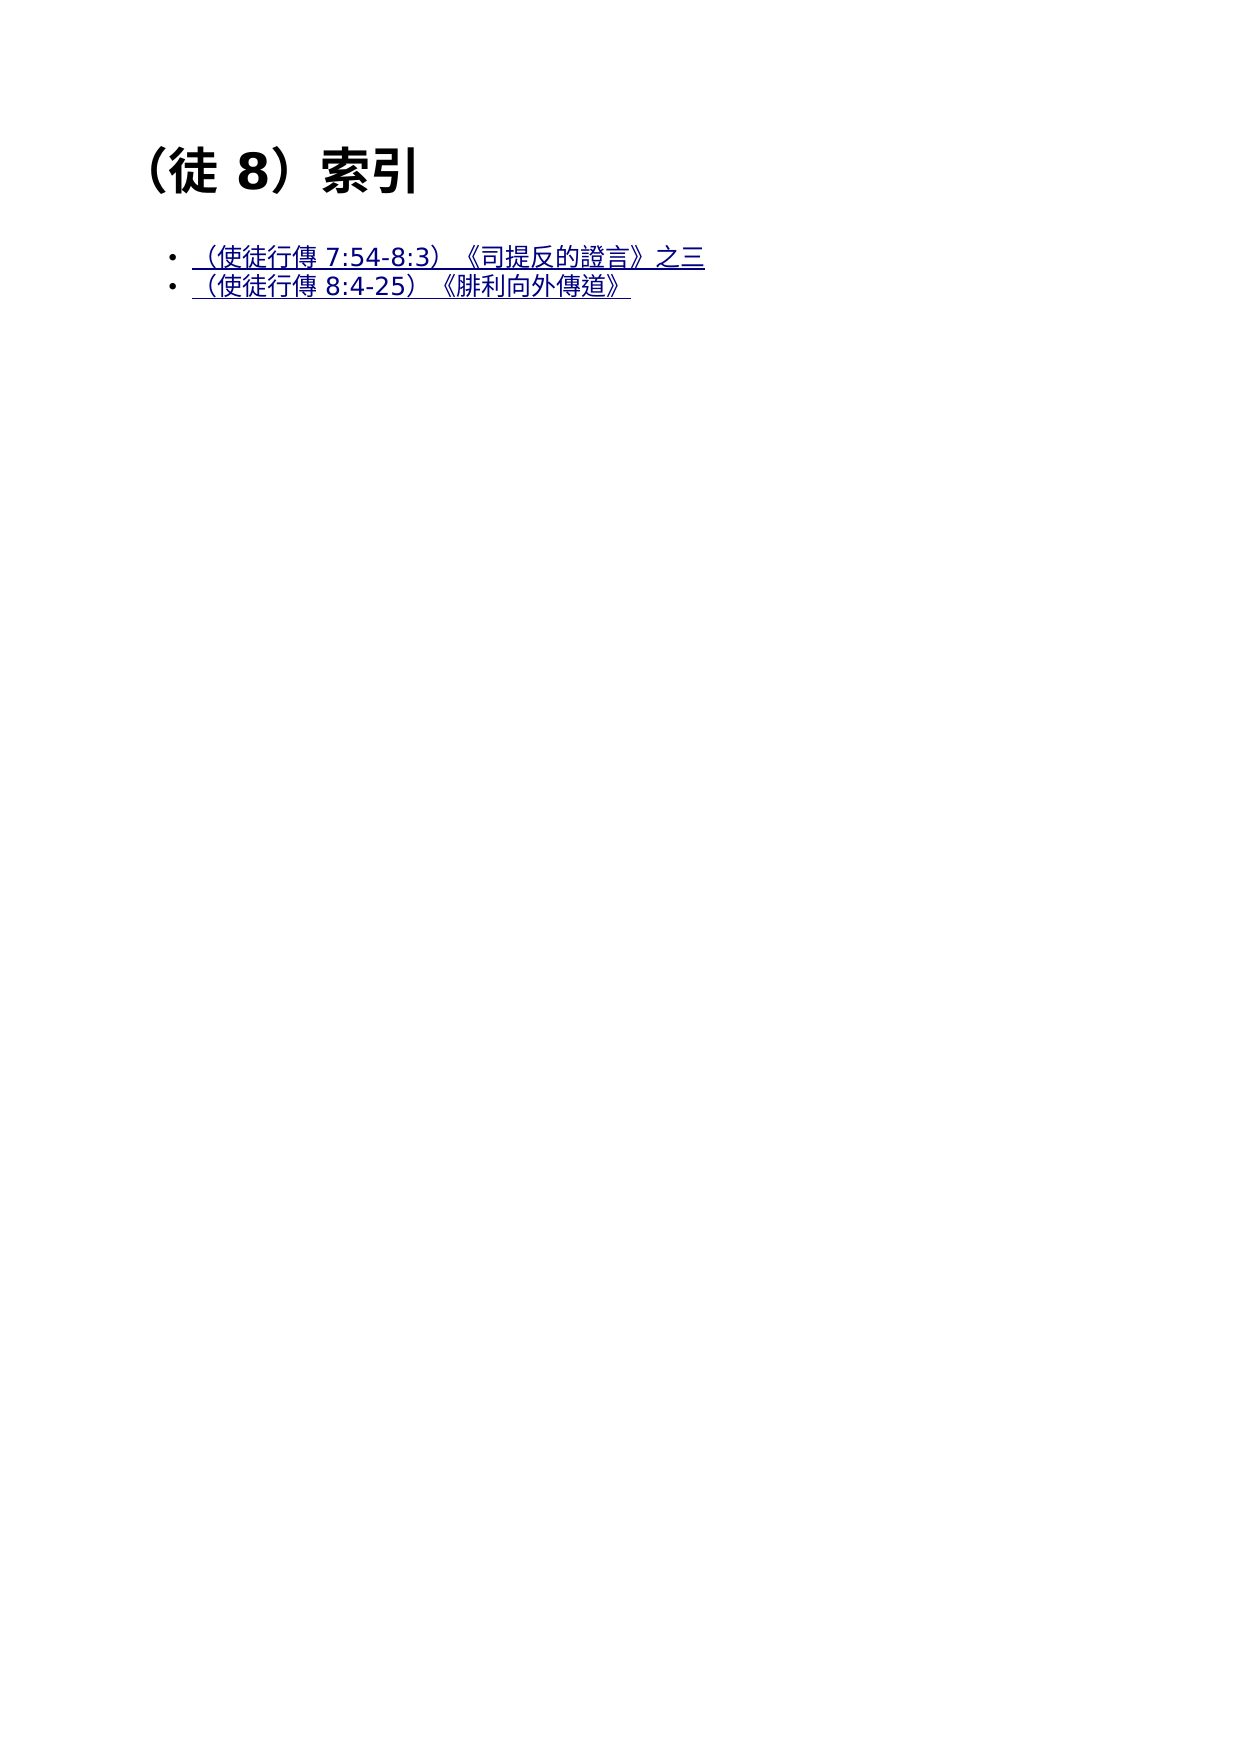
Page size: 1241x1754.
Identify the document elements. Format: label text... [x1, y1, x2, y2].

subtitle （徒 8）索引 [118, 143, 1122, 201]
list （使徒行傳 7:54-8:3）《司提反的證言》之三 [177, 243, 1122, 272]
list （使徒行傳 8:4-25）《腓利向外傳道》 [177, 272, 1122, 302]
